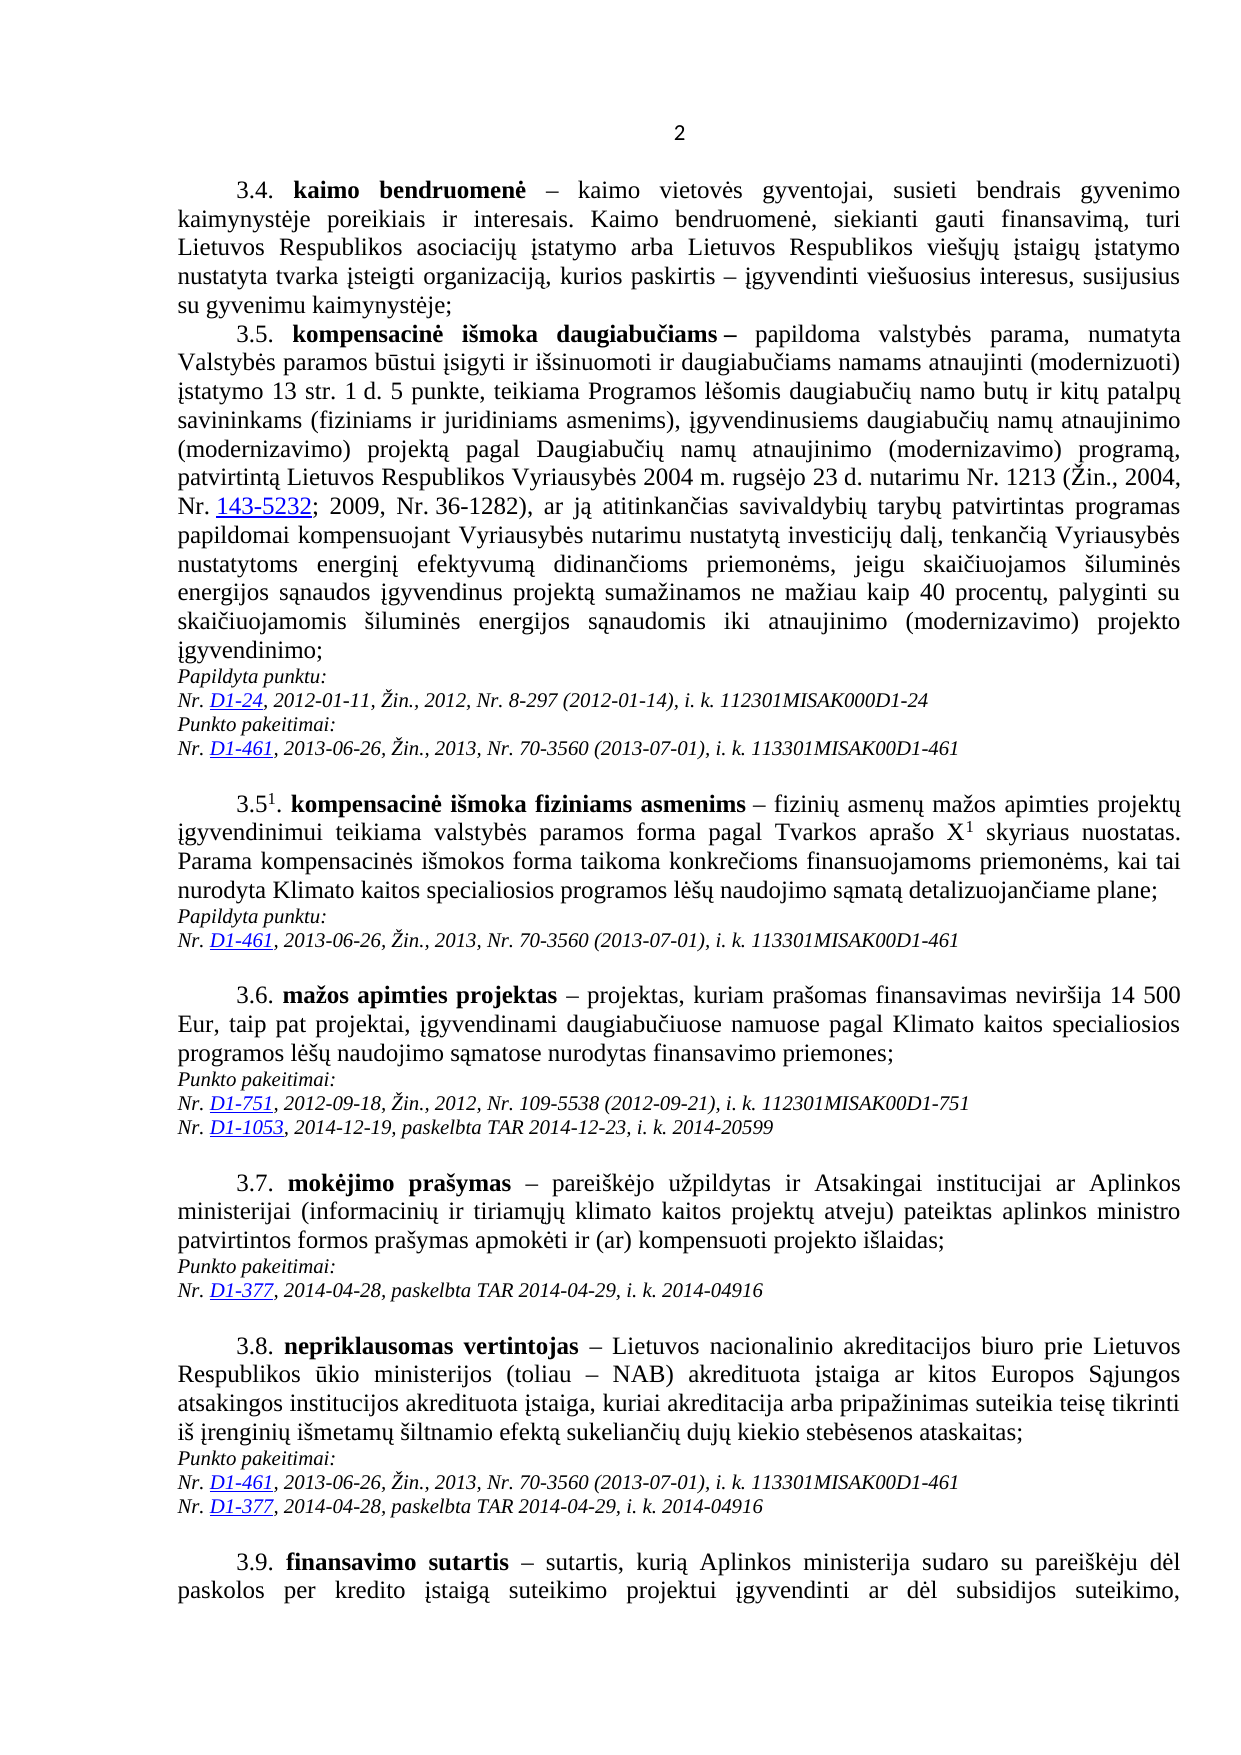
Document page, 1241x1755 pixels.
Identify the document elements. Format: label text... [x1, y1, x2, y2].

text 3.6. mažos apimties projektas – projektas, kuriam prašomas finansavimas neviršija 14 500 Eur, taip pat projektai, įgyvendinami daugiabučiuose namuose pagal Klimato kaitos specialiosios programos lėšų naudojimo sąmatose nurodytas finansavimo priemones; [177, 981, 1181, 1067]
text 3.4. kaimo bendruomenė – kaimo vietovės gyventojai, susieti bendrais gyvenimo kaimynystėje poreikiais ir interesais. Kaimo bendruomenė, siekianti gauti finansavimą, turi Lietuvos Respublikos asociacijų įstatymo arba Lietuvos Respublikos viešųjų įstaigų įstatymo nustatyta tvarka įsteigti organizaciją, kurios paskirtis – įgyvendinti viešuosius interesus, susijusius su gyvenimu kaimynystėje; [177, 175, 1181, 319]
text 3.51. kompensacinė išmoka fiziniams asmenims – fizinių asmenų mažos apimties projektų įgyvendinimui teikiama valstybės paramos forma pagal Tvarkos aprašo X1 skyriaus nuostatas. Parama kompensacinės išmokos forma taikoma konkrečioms finansuojamoms priemonėms, kai tai nurodyta Klimato kaitos specialiosios programos lėšų naudojimo sąmatą detalizuojančiame plane; [177, 789, 1181, 904]
text Nr. D1-1053, 2014-12-19, paskelbta TAR 2014-12-23, i. k. 2014-20599 [177, 1115, 1181, 1139]
text Punkto pakeitimai: [177, 1446, 1181, 1470]
text Papildyta punktu: [177, 664, 1181, 688]
text Nr. D1-24, 2012-01-11, Žin., 2012, Nr. 8-297 (2012-01-14), i. k. 112301MISAK000D1-24 [177, 688, 1181, 712]
text Nr. D1-461, 2013-06-26, Žin., 2013, Nr. 70-3560 (2013-07-01), i. k. 113301MISAK00D1-461 [177, 736, 1181, 760]
text Punkto pakeitimai: [177, 712, 1181, 736]
text Nr. D1-377, 2014-04-28, paskelbta TAR 2014-04-29, i. k. 2014-04916 [177, 1494, 1181, 1518]
text Nr. D1-461, 2013-06-26, Žin., 2013, Nr. 70-3560 (2013-07-01), i. k. 113301MISAK00D1-461 [177, 928, 1181, 952]
text Nr. D1-751, 2012-09-18, Žin., 2012, Nr. 109-5538 (2012-09-21), i. k. 112301MISAK00D1-751 [177, 1091, 1181, 1115]
text Punkto pakeitimai: [177, 1254, 1181, 1278]
text Nr. D1-377, 2014-04-28, paskelbta TAR 2014-04-29, i. k. 2014-04916 [177, 1278, 1181, 1302]
text Papildyta punktu: [177, 904, 1181, 928]
text 3.7. mokėjimo prašymas – pareiškėjo užpildytas ir Atsakingai institucijai ar Aplinkos ministerijai (informacinių ir tiriamųjų klimato kaitos projektų atveju) pateiktas aplinkos ministro patvirtintos formos prašymas apmokėti ir (ar) kompensuoti projekto išlaidas; [177, 1168, 1181, 1254]
text Punkto pakeitimai: [177, 1067, 1181, 1091]
text 3.8. nepriklausomas vertintojas – Lietuvos nacionalinio akreditacijos biuro prie Lietuvos Respublikos ūkio ministerijos (toliau – NAB) akredituota įstaiga ar kitos Europos Sąjungos atsakingos institucijos akredituota įstaiga, kuriai akreditacija arba pripažinimas suteikia teisę tikrinti iš įrenginių išmetamų šiltnamio efektą sukeliančių dujų kiekio stebėsenos ataskaitas; [177, 1331, 1181, 1446]
text Nr. D1-461, 2013-06-26, Žin., 2013, Nr. 70-3560 (2013-07-01), i. k. 113301MISAK00D1-461 [177, 1470, 1181, 1494]
text 3.5. kompensacinė išmoka daugiabučiams – papildoma valstybės parama, numatyta Valstybės paramos būstui įsigyti ir išsinuomoti ir daugiabučiams namams atnaujinti (modernizuoti) įstatymo 13 str. 1 d. 5 punkte, teikiama Programos lėšomis daugiabučių namo butų ir kitų patalpų savininkams (fiziniams ir juridiniams asmenims), įgyvendinusiems daugiabučių namų atnaujinimo (modernizavimo) projektą pagal Daugiabučių namų atnaujinimo (modernizavimo) programą, patvirtintą Lietuvos Respublikos Vyriausybės 2004 m. rugsėjo 23 d. nutarimu Nr. 1213 (Žin., 2004, Nr. 143-5232; 2009, Nr. 36-1282), ar ją atitinkančias savivaldybių tarybų patvirtintas programas papildomai kompensuojant Vyriausybės nutarimu nustatytą investicijų dalį, tenkančią Vyriausybės nustatytoms energinį efektyvumą didinančioms priemonėms, jeigu skaičiuojamos šiluminės energijos sąnaudos įgyvendinus projektą sumažinamos ne mažiau kaip 40 procentų, palyginti su skaičiuojamomis šiluminės energijos sąnaudomis iki atnaujinimo (modernizavimo) projekto įgyvendinimo; [177, 319, 1181, 664]
text 3.9. finansavimo sutartis – sutartis, kurią Aplinkos ministerija sudaro su pareiškėju dėl paskolos per kredito įstaigą suteikimo projektui įgyvendinti ar dėl subsidijos suteikimo, [177, 1547, 1181, 1604]
